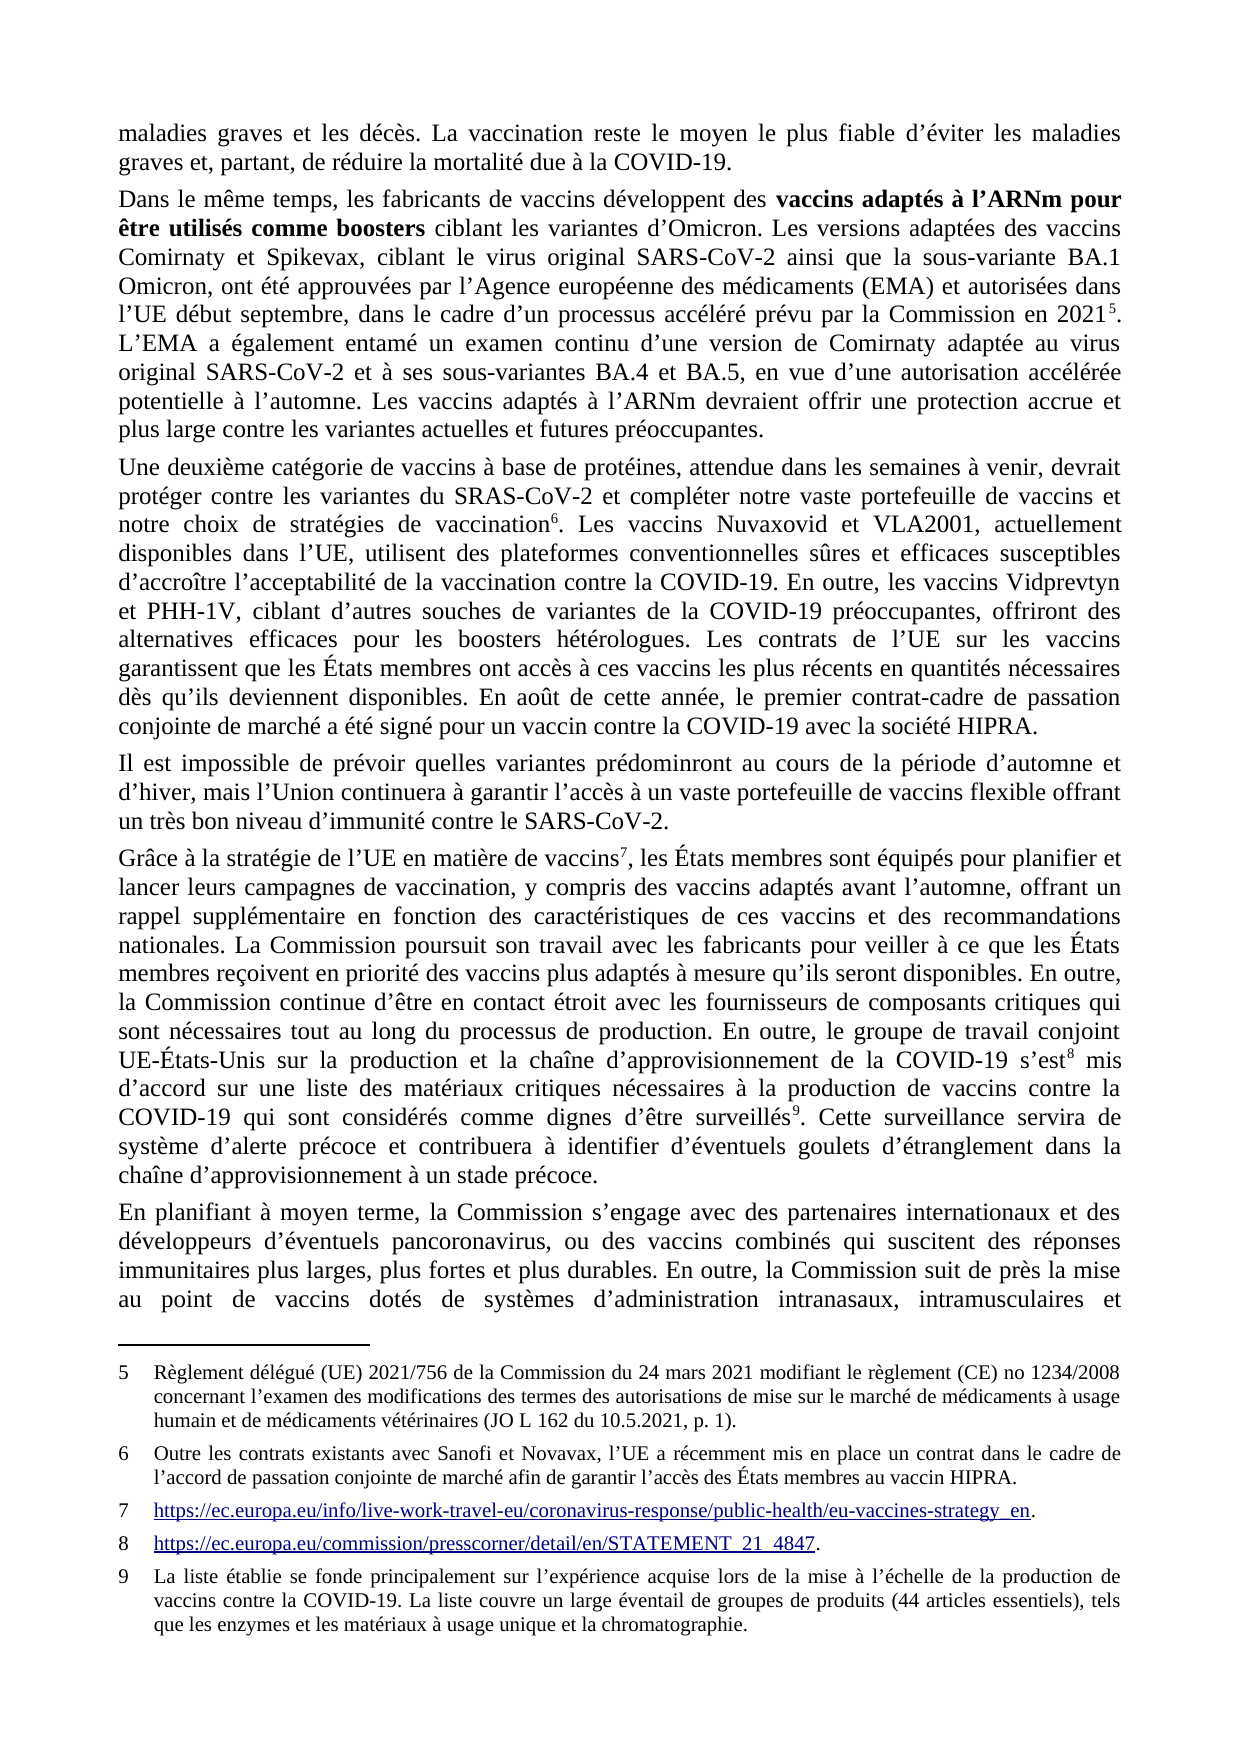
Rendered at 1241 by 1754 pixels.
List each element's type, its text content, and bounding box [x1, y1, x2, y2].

text En planifiant à moyen terme, la Commission s’engage avec des partenaires internationaux et des développeurs d’éventuels pancoronavirus, ou des vaccins combinés qui suscitent des réponses immunitaires plus larges, plus fortes et plus durables. En outre, la Commission suit de près la mise au point de vaccins dotés de systèmes d’administration intranasaux, intramusculaires et [118, 1197, 1122, 1312]
text https://ec.europa.eu/commission/presscorner/detail/en/STATEMENT_21_4847. [118, 1531, 1122, 1555]
text Grâce à la stratégie de l’UE en matière de vaccins, les États membres sont équipés pour planifier et lancer leurs campagnes de vaccination, y compris des vaccins adaptés avant l’automne, offrant un rappel supplémentaire en fonction des caractéristiques de ces vaccins et des recommandations nationales. La Commission poursuit son travail avec les fabricants pour veiller à ce que les États membres reçoivent en priorité des vaccins plus adaptés à mesure qu’ils seront disponibles. En outre, la Commission continue d’être en contact étroit avec les fournisseurs de composants critiques qui sont nécessaires tout au long du processus de production. En outre, le groupe de travail conjoint UE-États-Unis sur la production et la chaîne d’approvisionnement de la COVID-19 s’est mis d’accord sur une liste des matériaux critiques nécessaires à la production de vaccins contre la COVID-19 qui sont considérés comme dignes d’être surveillés. Cette surveillance servira de système d’alerte précoce et contribuera à identifier d’éventuels goulets d’étranglement dans la chaîne d’approvisionnement à un stade précoce. [118, 843, 1122, 1188]
text https://ec.europa.eu/info/live-work-travel-eu/coronavirus-response/public-health/eu-vaccines-strategy_en. [118, 1498, 1122, 1522]
text maladies graves et les décès. La vaccination reste le moyen le plus fiable d’éviter les maladies graves et, partant, de réduire la mortalité due à la COVID-19. [118, 118, 1122, 176]
text Outre les contrats existants avec Sanofi et Novavax, l’UE a récemment mis en place un contrat dans le cadre de l’accord de passation conjointe de marché afin de garantir l’accès des États membres au vaccin HIPRA. [118, 1441, 1122, 1489]
text Il est impossible de prévoir quelles variantes prédominront au cours de la période d’automne et d’hiver, mais l’Union continuera à garantir l’accès à un vaste portefeuille de vaccins flexible offrant un très bon niveau d’immunité contre le SARS-CoV-2. [118, 748, 1122, 835]
text Règlement délégué (UE) 2021/756 de la Commission du 24 mars 2021 modifiant le règlement (CE) no 1234/2008 concernant l’examen des modifications des termes des autorisations de mise sur le marché de médicaments à usage humain et de médicaments vétérinaires (JO L 162 du 10.5.2021, p. 1). [118, 1360, 1122, 1432]
text Une deuxième catégorie de vaccins à base de protéines, attendue dans les semaines à venir, devrait protéger contre les variantes du SRAS-CoV-2 et compléter notre vaste portefeuille de vaccins et notre choix de stratégies de vaccination. Les vaccins Nuvaxovid et VLA2001, actuellement disponibles dans l’UE, utilisent des plateformes conventionnelles sûres et efficaces susceptibles d’accroître l’acceptabilité de la vaccination contre la COVID-19. En outre, les vaccins Vidprevtyn et PHH-1V, ciblant d’autres souches de variantes de la COVID-19 préoccupantes, offriront des alternatives efficaces pour les boosters hétérologues. Les contrats de l’UE sur les vaccins garantissent que les États membres ont accès à ces vaccins les plus récents en quantités nécessaires dès qu’ils deviennent disponibles. En août de cette année, le premier contrat-cadre de passation conjointe de marché a été signé pour un vaccin contre la COVID-19 avec la société HIPRA. [118, 452, 1122, 739]
text Dans le même temps, les fabricants de vaccins développent des vaccins adaptés à l’ARNm pour être utilisés comme boosters ciblant les variantes d’Omicron. Les versions adaptées des vaccins Comirnaty et Spikevax, ciblant le virus original SARS-CoV-2 ainsi que la sous-variante BA.1 Omicron, ont été approuvées par l’Agence européenne des médicaments (EMA) et autorisées dans l’UE début septembre, dans le cadre d’un processus accéléré prévu par la Commission en 2021. L’EMA a également entamé un examen continu d’une version de Comirnaty adaptée au virus original SARS-CoV-2 et à ses sous-variantes BA.4 et BA.5, en vue d’une autorisation accélérée potentielle à l’automne. Les vaccins adaptés à l’ARNm devraient offrir une protection accrue et plus large contre les variantes actuelles et futures préoccupantes. [118, 184, 1122, 443]
text La liste établie se fonde principalement sur l’expérience acquise lors de la mise à l’échelle de la production de vaccins contre la COVID-19. La liste couvre un large éventail de groupes de produits (44 articles essentiels), tels que les enzymes et les matériaux à usage unique et la chromatographie. [118, 1564, 1122, 1636]
